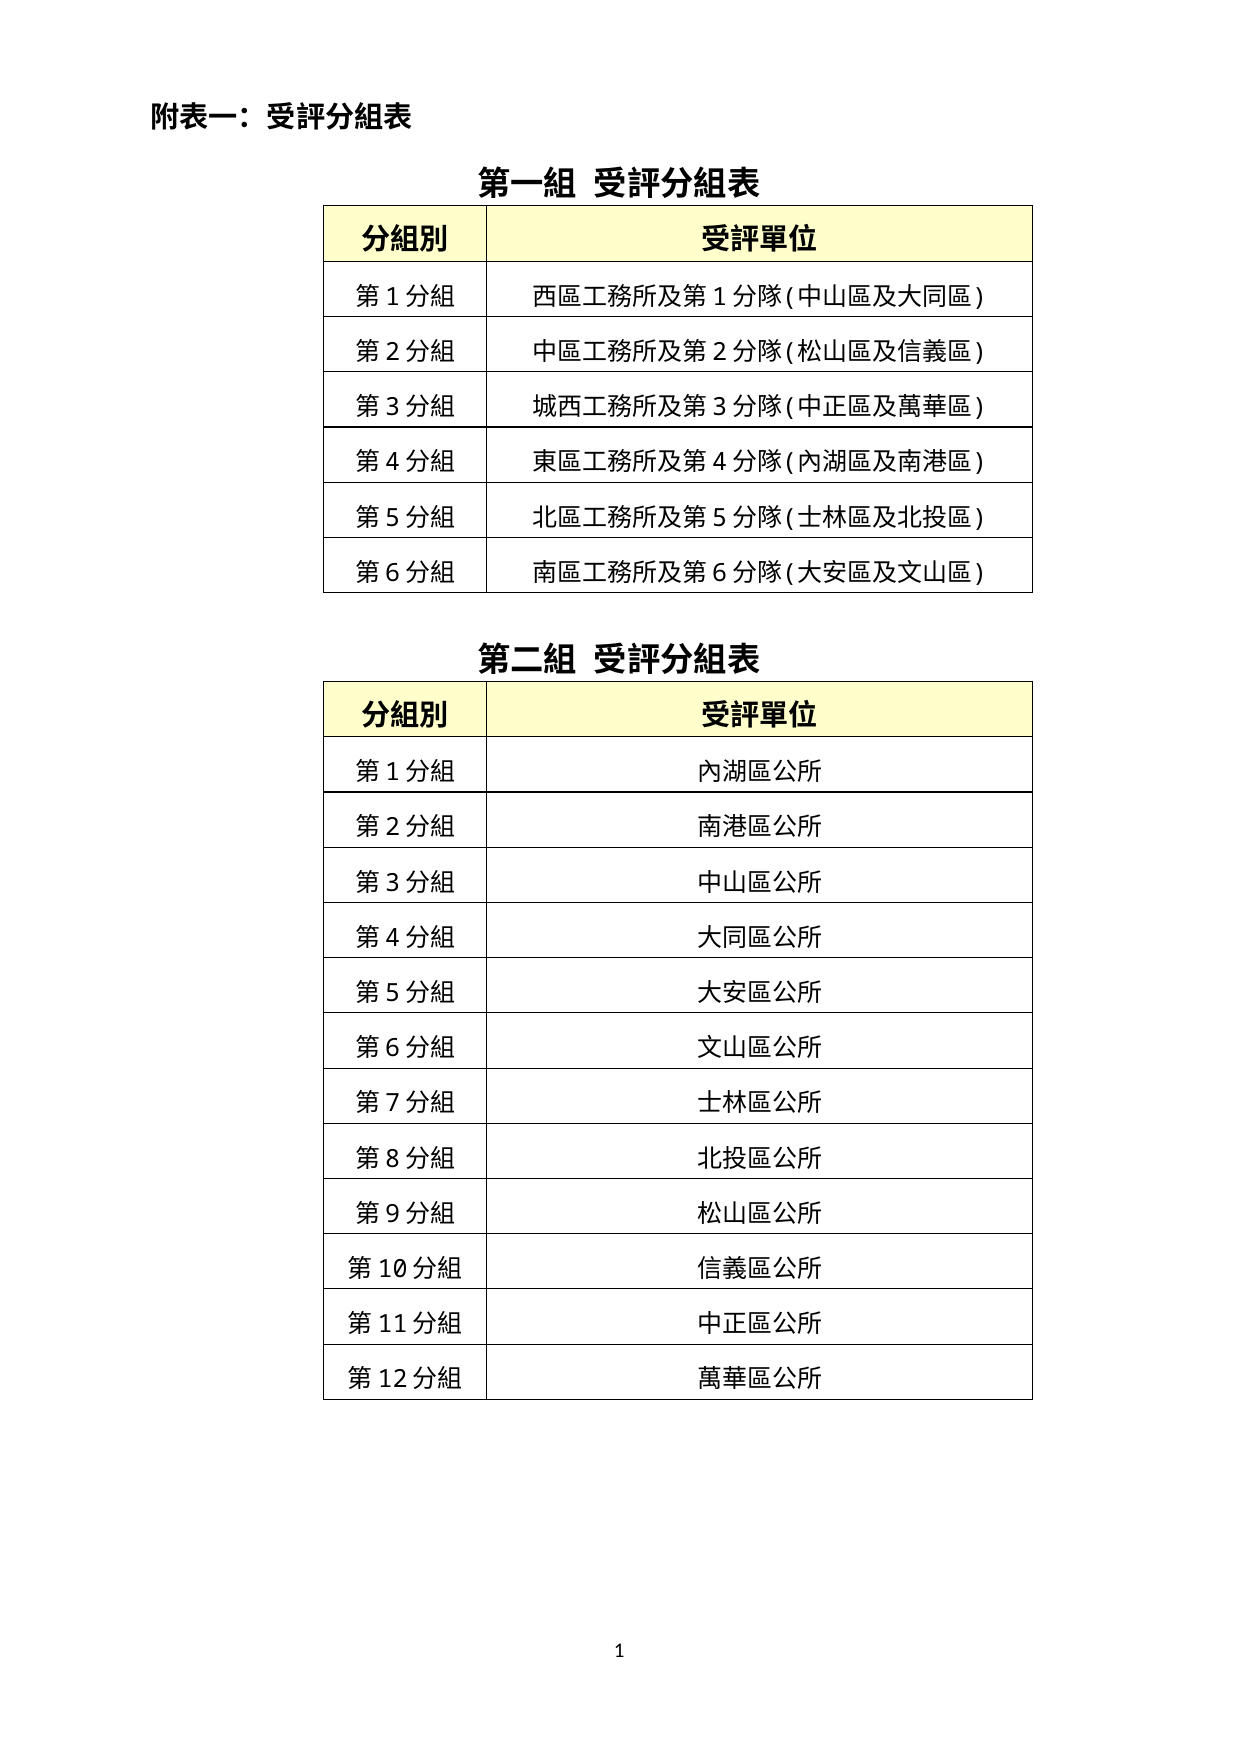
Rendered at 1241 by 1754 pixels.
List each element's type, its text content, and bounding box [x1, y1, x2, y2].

text 第一組 受評分組表 [150, 157, 1087, 205]
table_header 受評單位 [487, 206, 1032, 261]
table_cell 信義區公所 [487, 1234, 1032, 1288]
table_cell 中山區公所 [487, 848, 1032, 902]
table_header 受評單位 [487, 682, 1032, 736]
text 附表一：受評分組表 [150, 94, 1087, 136]
table_cell 第3分組 [324, 848, 486, 902]
table_cell 第5分組 [324, 483, 486, 537]
table_cell 第11分組 [324, 1289, 486, 1343]
table_cell 第12分組 [324, 1345, 486, 1399]
table_cell 第4分組 [324, 903, 486, 957]
table_cell 第9分組 [324, 1179, 486, 1233]
table_cell 文山區公所 [487, 1013, 1032, 1067]
table_cell 北區工務所及第5分隊(士林區及北投區) [487, 483, 1032, 537]
table_cell 東區工務所及第4分隊(內湖區及南港區) [487, 428, 1032, 482]
table_cell 第1分組 [324, 262, 486, 316]
table_cell 西區工務所及第1分隊(中山區及大同區) [487, 262, 1032, 316]
table_cell 第6分組 [324, 538, 486, 592]
table_cell 第6分組 [324, 1013, 486, 1067]
table_cell 士林區公所 [487, 1069, 1032, 1123]
table_cell 第2分組 [324, 317, 486, 371]
table_cell 第7分組 [324, 1069, 486, 1123]
table_cell 第5分組 [324, 958, 486, 1012]
text 第二組 受評分組表 [150, 633, 1087, 681]
table_cell 第8分組 [324, 1124, 486, 1178]
table_cell 城西工務所及第3分隊(中正區及萬華區) [487, 372, 1032, 426]
table_cell 大安區公所 [487, 958, 1032, 1012]
table_cell 南區工務所及第6分隊(大安區及文山區) [487, 538, 1032, 592]
table_cell 南港區公所 [487, 793, 1032, 847]
table_header 分組別 [324, 206, 486, 261]
table_cell 第3分組 [324, 372, 486, 426]
table_cell 第10分組 [324, 1234, 486, 1288]
table_cell 第1分組 [324, 737, 486, 791]
table_cell 大同區公所 [487, 903, 1032, 957]
table_cell 北投區公所 [487, 1124, 1032, 1178]
table_header 分組別 [324, 682, 486, 736]
table_cell 第4分組 [324, 428, 486, 482]
table_cell 松山區公所 [487, 1179, 1032, 1233]
table_cell 中區工務所及第2分隊(松山區及信義區) [487, 317, 1032, 371]
table_cell 第2分組 [324, 793, 486, 847]
table_cell 中正區公所 [487, 1289, 1032, 1343]
table_cell 萬華區公所 [487, 1345, 1032, 1399]
table_cell 內湖區公所 [487, 737, 1032, 791]
